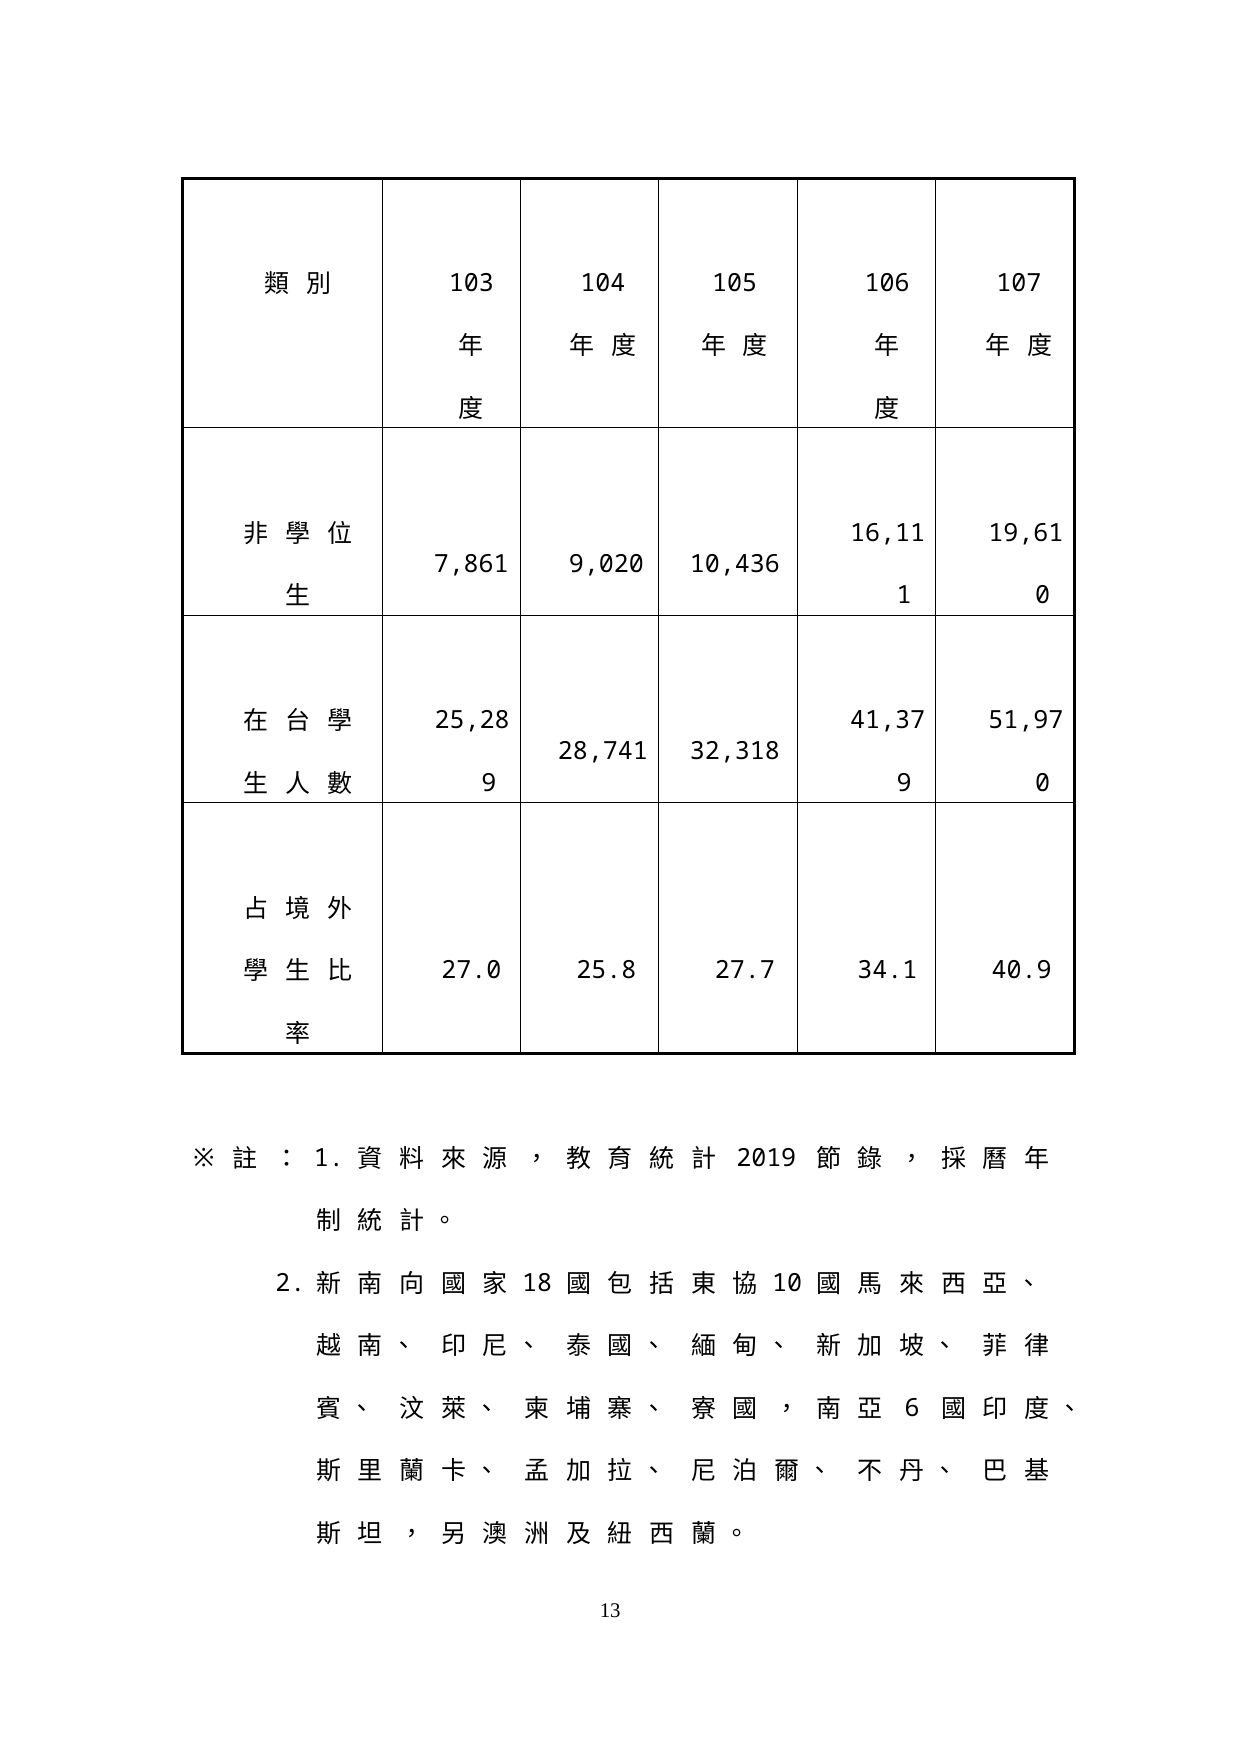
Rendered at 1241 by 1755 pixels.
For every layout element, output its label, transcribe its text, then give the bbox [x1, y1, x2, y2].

text ※註：1.資料來源，教育統計2019節錄，採曆年制統計。 [183, 1115, 1058, 1240]
table_cell 7,861 [383, 428, 520, 615]
table_cell 25,289 [383, 616, 520, 802]
table_header 106年度 [798, 180, 935, 427]
table_cell 34.1 [798, 803, 935, 1052]
table_cell 占境外學生比率 [184, 803, 382, 1052]
table_cell 41,379 [798, 616, 935, 802]
table_cell 10,436 [659, 428, 797, 615]
table_cell 非學位生 [184, 428, 382, 615]
table_cell 28,741 [521, 616, 658, 802]
table_cell 9,020 [521, 428, 658, 615]
table_cell 40.9 [936, 803, 1073, 1052]
table_header 103年度 [383, 180, 520, 427]
table_cell 27.0 [383, 803, 520, 1052]
table_header 107年度 [936, 180, 1073, 427]
table_header 104年度 [521, 180, 658, 427]
table_cell 27.7 [659, 803, 797, 1052]
text 2.新南向國家18國包括東協10國馬來西亞、越南、印尼、泰國、緬甸、新加坡、菲律賓、汶萊、柬埔寨、寮國，南亞6國印度、斯里蘭卡、孟加拉、尼泊爾、不丹、巴基斯坦，另澳洲及紐西蘭。 [183, 1240, 1058, 1552]
table_cell 25.8 [521, 803, 658, 1052]
table_cell 16,111 [798, 428, 935, 615]
table_cell 在台學生人數 [184, 616, 382, 802]
table_cell 51,970 [936, 616, 1073, 802]
table_header 類別 [184, 180, 382, 427]
table_cell 19,610 [936, 428, 1073, 615]
table_header 105年度 [659, 180, 797, 427]
table_cell 32,318 [659, 616, 797, 802]
